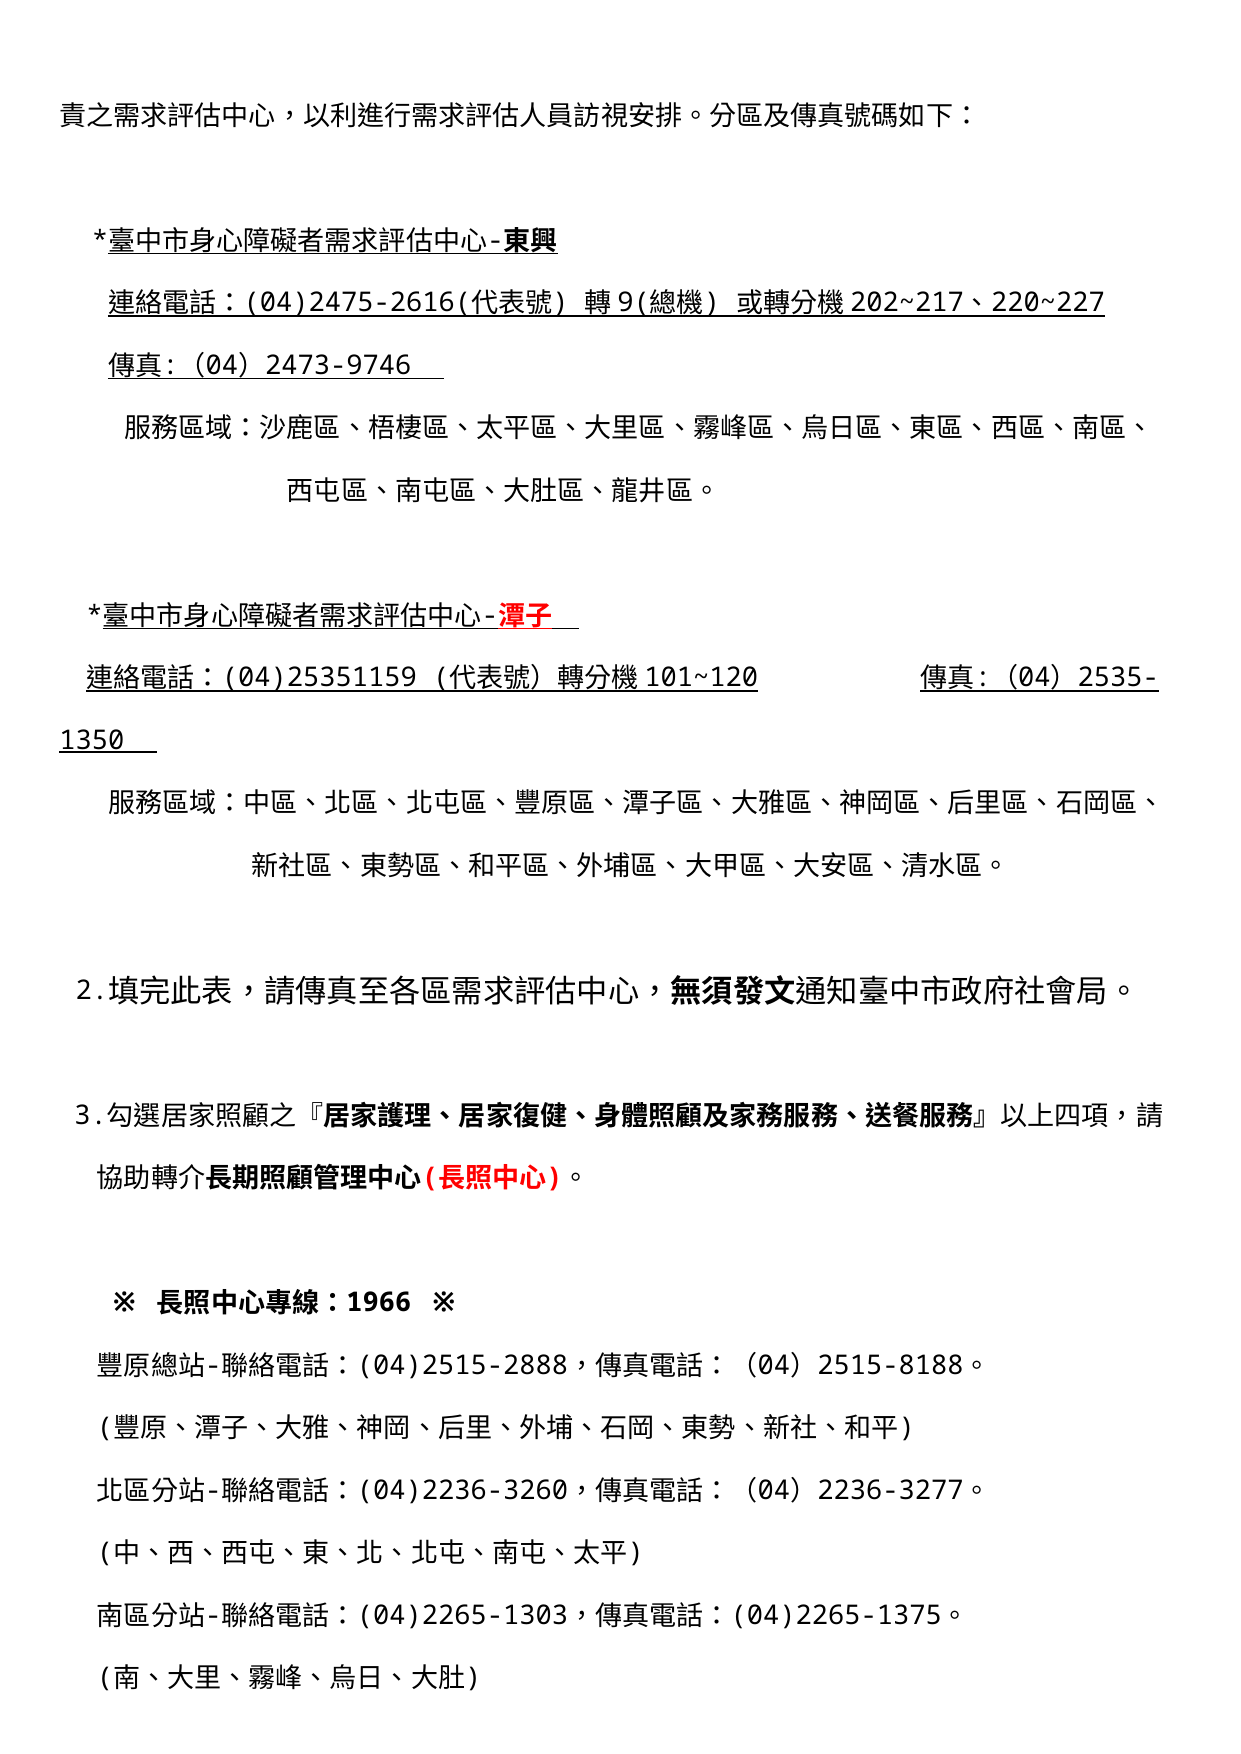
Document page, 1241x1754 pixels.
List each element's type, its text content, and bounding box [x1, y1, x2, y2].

text 連絡電話：(04)2475-2616(代表號) 轉9(總機) 或轉分機202~217、220~227 [59, 259, 1167, 322]
text 西屯區、南屯區、大肚區、龍井區。 [59, 447, 1167, 509]
text (豐原、潭子、大雅、神岡、后里、外埔、石岡、東勢、新社、和平) [97, 1384, 1167, 1447]
text 豐原總站-聯絡電話：(04)2515-2888，傳真電話：（04）2515-8188。 [97, 1322, 1167, 1384]
text 3.勾選居家照顧之『居家護理、居家復健、身體照顧及家務服務、送餐服務』以上四項，請協助轉介長期照顧管理中心(長照中心)。 [59, 1072, 1167, 1197]
text (南、大里、霧峰、烏日、大肚) [97, 1634, 1167, 1697]
text 連絡電話：(04)25351159 (代表號）轉分機101~120 傳真:（04）2535-1350 服務區域：中區、北區、北屯區、豐原區、潭子區、大雅區、神岡區、后里區、石岡區、 [59, 634, 1167, 822]
text 傳真:（04）2473-9746 服務區域：沙鹿區、梧棲區、太平區、大里區、霧峰區、烏日區、東區、西區、南區、 [59, 322, 1167, 447]
text *臺中市身心障礙者需求評估中心-潭子 [59, 572, 1167, 634]
text 南區分站-聯絡電話：(04)2265-1303，傳真電話：(04)2265-1375。 [97, 1572, 1167, 1634]
text 責之需求評估中心，以利進行需求評估人員訪視安排。分區及傳真號碼如下： [59, 72, 1167, 134]
text ※ 長照中心專線：1966 ※ [59, 1259, 1167, 1322]
text (中、西、西屯、東、北、北屯、南屯、太平) [97, 1509, 1167, 1572]
text *臺中市身心障礙者需求評估中心-東興 [59, 197, 1167, 259]
text 北區分站-聯絡電話：(04)2236-3260，傳真電話：（04）2236-3277。 [97, 1447, 1167, 1509]
text 新社區、東勢區、和平區、外埔區、大甲區、大安區、清水區。 2.填完此表，請傳真至各區需求評估中心，無須發文通知臺中市政府社會局。 [59, 822, 1167, 1009]
